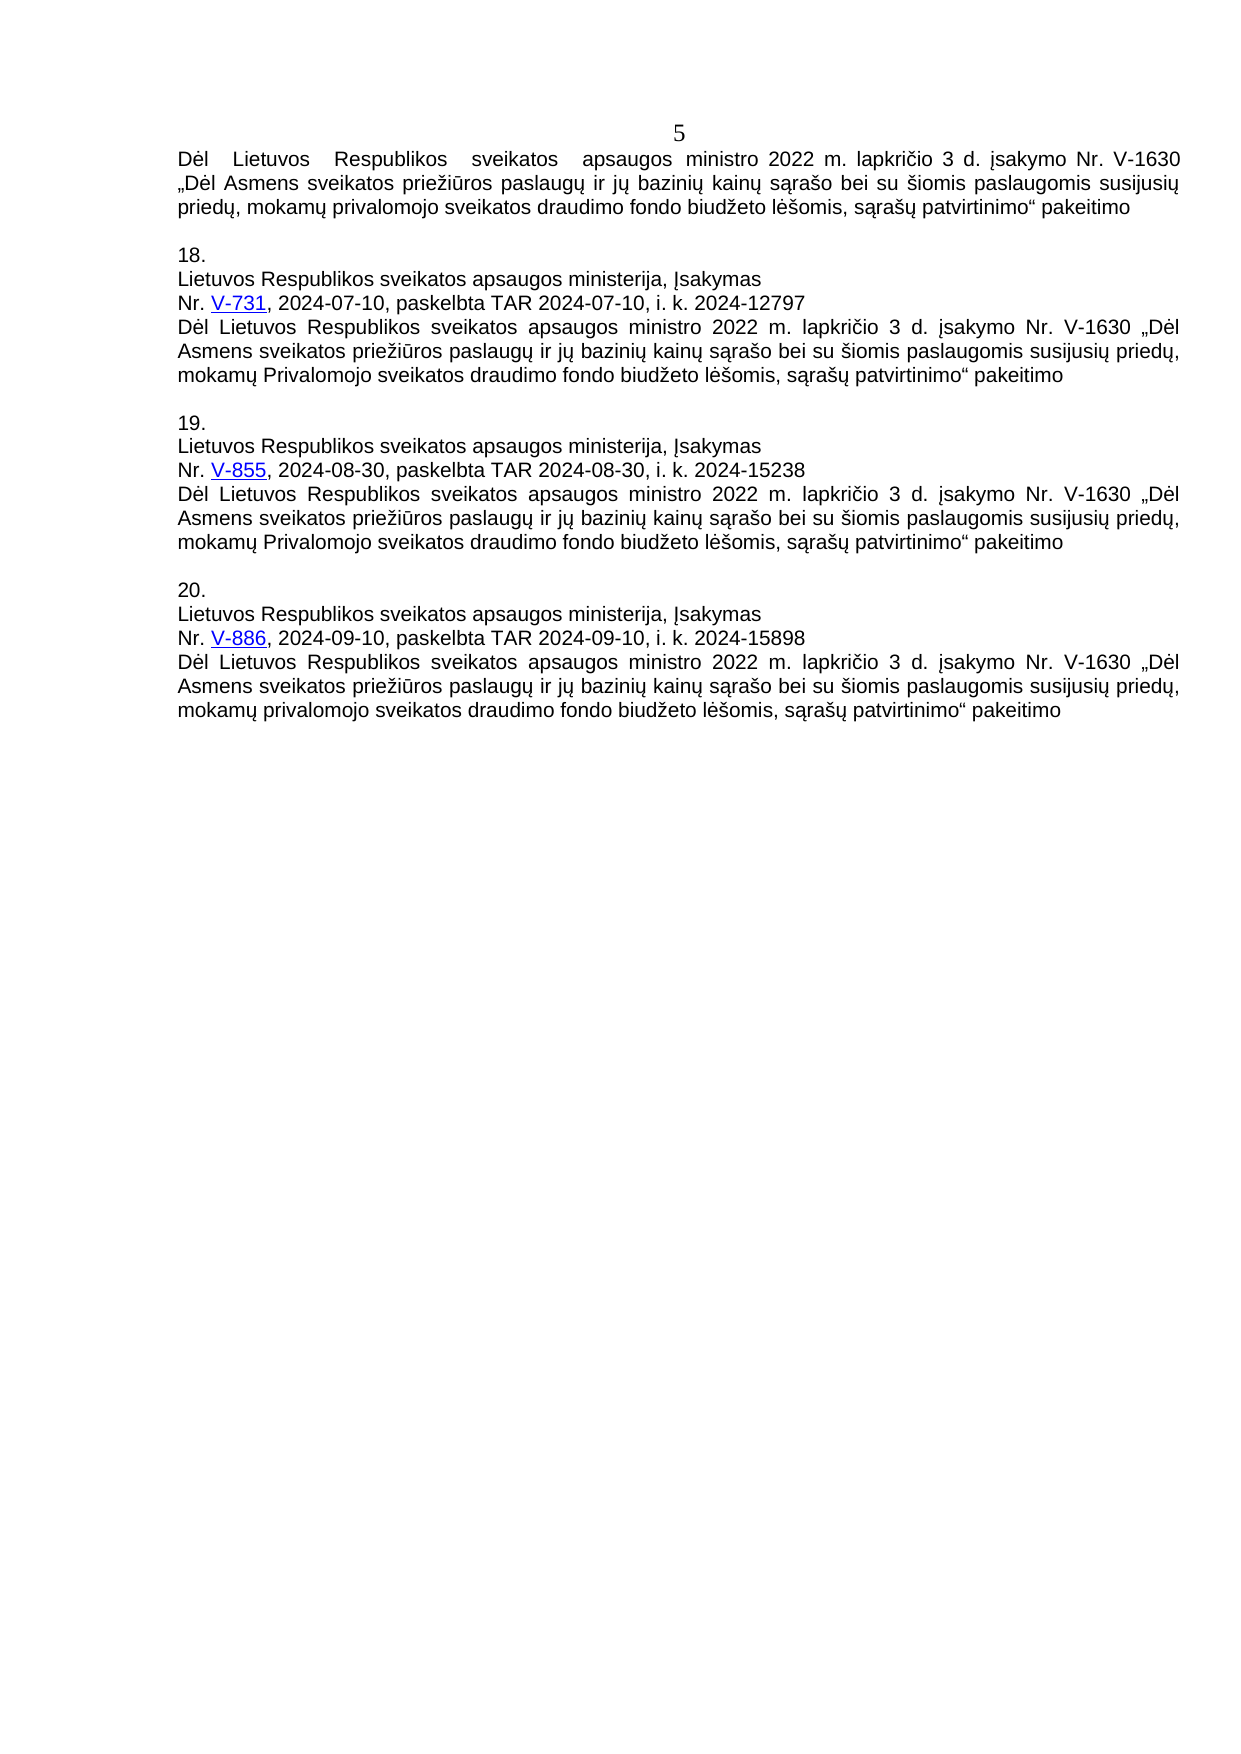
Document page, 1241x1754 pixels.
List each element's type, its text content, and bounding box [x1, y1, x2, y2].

text 19. [177, 410, 1181, 434]
text Lietuvos Respublikos sveikatos apsaugos ministerija, Įsakymas [177, 434, 1181, 458]
text Dėl Lietuvos Respublikos sveikatos apsaugos ministro 2022 m. lapkričio 3 d. įsakymo Nr. V-1630 „Dėl Asmens sveikatos priežiūros paslaugų ir jų bazinių kainų sąrašo bei su šiomis paslaugomis susijusių priedų, mokamų privalomojo sveikatos draudimo fondo biudžeto lėšomis, sąrašų patvirtinimo“ pakeitimo [177, 147, 1181, 219]
text Lietuvos Respublikos sveikatos apsaugos ministerija, Įsakymas [177, 267, 1181, 291]
text Dėl Lietuvos Respublikos sveikatos apsaugos ministro 2022 m. lapkričio 3 d. įsakymo Nr. V-1630 „Dėl Asmens sveikatos priežiūros paslaugų ir jų bazinių kainų sąrašo bei su šiomis paslaugomis susijusių priedų, mokamų privalomojo sveikatos draudimo fondo biudžeto lėšomis, sąrašų patvirtinimo“ pakeitimo [177, 650, 1181, 722]
text Lietuvos Respublikos sveikatos apsaugos ministerija, Įsakymas [177, 602, 1181, 626]
text Nr. V-886, 2024-09-10, paskelbta TAR 2024-09-10, i. k. 2024-15898 [177, 626, 1181, 650]
text Nr. V-855, 2024-08-30, paskelbta TAR 2024-08-30, i. k. 2024-15238 [177, 458, 1181, 482]
text 18. [177, 243, 1181, 267]
text Dėl Lietuvos Respublikos sveikatos apsaugos ministro 2022 m. lapkričio 3 d. įsakymo Nr. V-1630 „Dėl Asmens sveikatos priežiūros paslaugų ir jų bazinių kainų sąrašo bei su šiomis paslaugomis susijusių priedų, mokamų Privalomojo sveikatos draudimo fondo biudžeto lėšomis, sąrašų patvirtinimo“ pakeitimo [177, 482, 1181, 554]
text 20. [177, 578, 1181, 602]
text Dėl Lietuvos Respublikos sveikatos apsaugos ministro 2022 m. lapkričio 3 d. įsakymo Nr. V-1630 „Dėl Asmens sveikatos priežiūros paslaugų ir jų bazinių kainų sąrašo bei su šiomis paslaugomis susijusių priedų, mokamų Privalomojo sveikatos draudimo fondo biudžeto lėšomis, sąrašų patvirtinimo“ pakeitimo [177, 314, 1181, 386]
text Nr. V-731, 2024-07-10, paskelbta TAR 2024-07-10, i. k. 2024-12797 [177, 291, 1181, 314]
